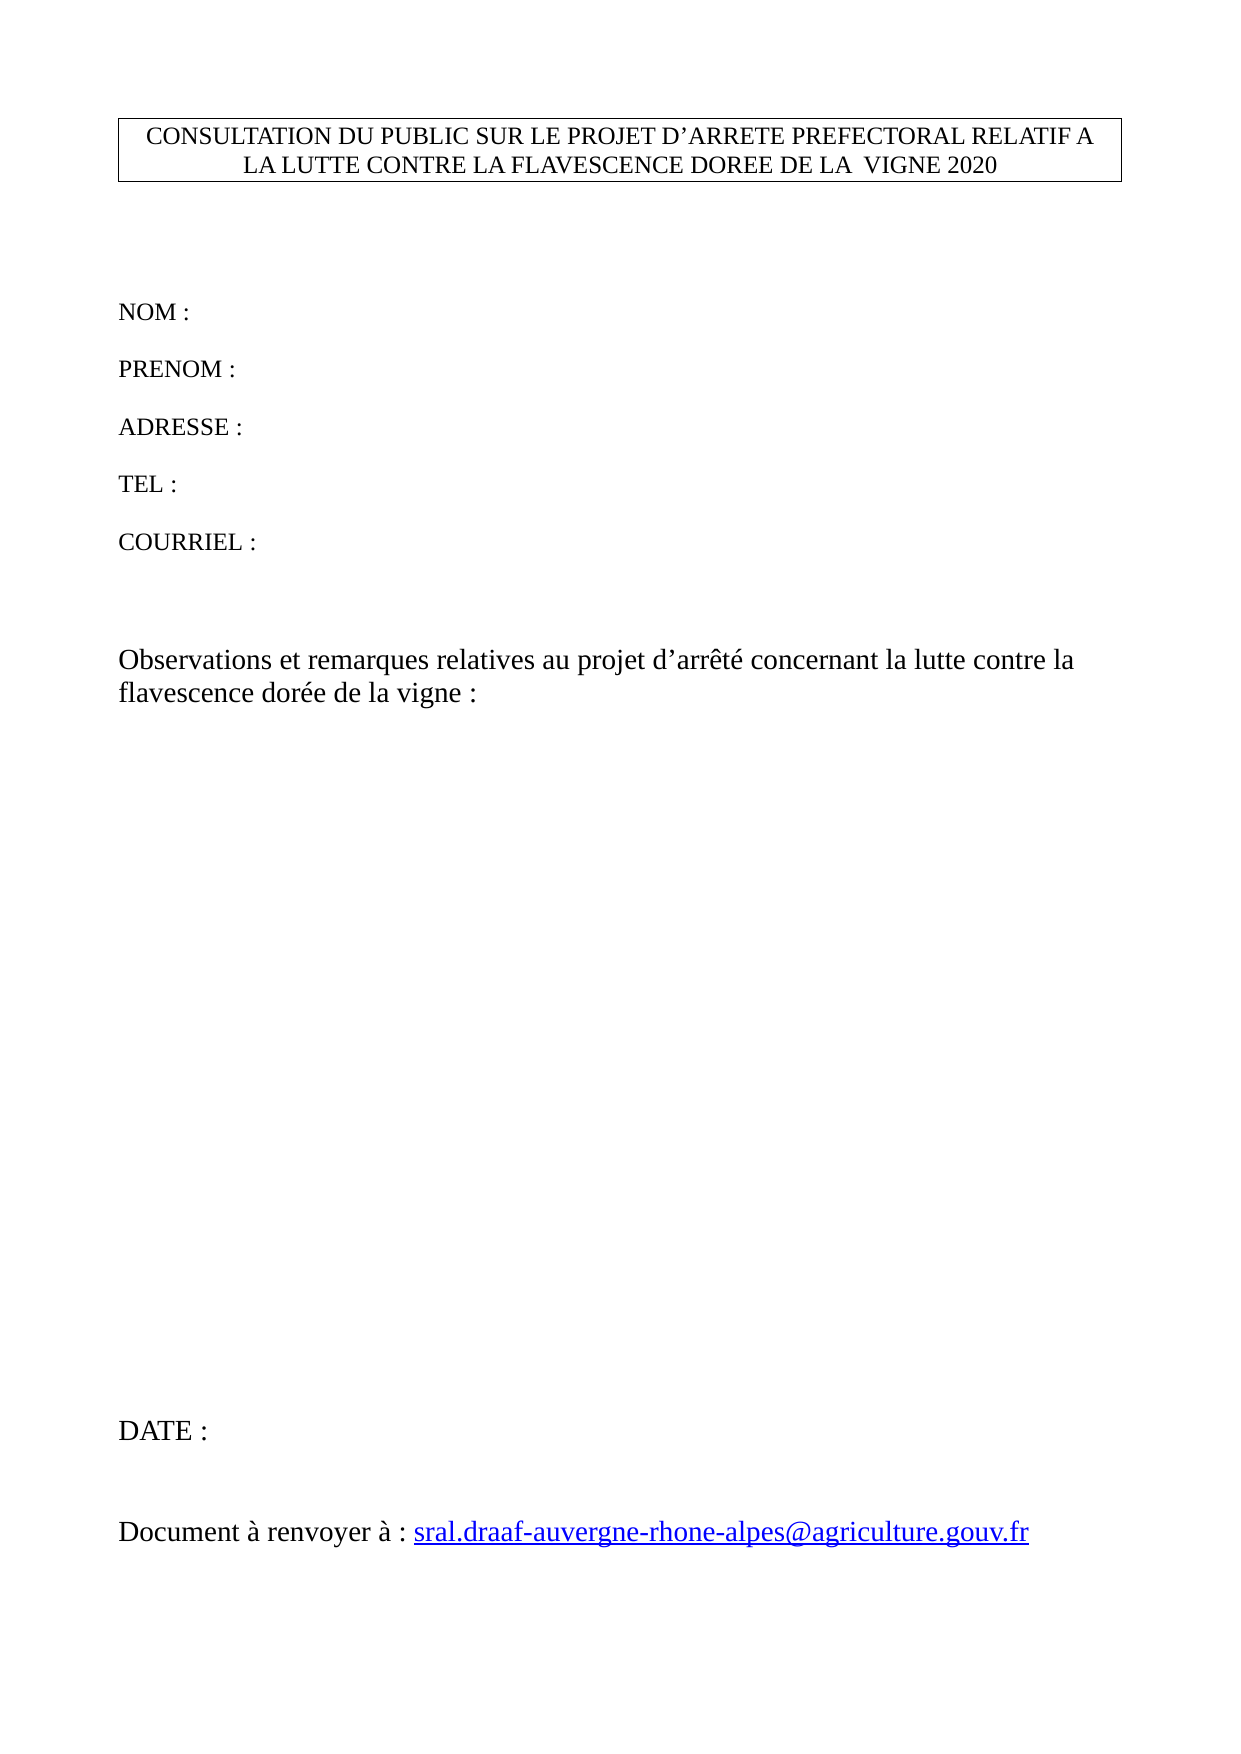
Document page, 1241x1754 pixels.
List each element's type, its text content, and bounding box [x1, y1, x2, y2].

text Observations et remarques relatives au projet d’arrêté concernant la lutte contre la flavescence dorée de la vigne : [118, 642, 1122, 709]
text TEL : [118, 469, 1122, 498]
text ADRESSE : [118, 412, 1122, 441]
text Document à renvoyer à : sral.draaf-auvergne-rhone-alpes@agriculture.gouv.fr [118, 1514, 1122, 1547]
text NOM : [118, 297, 1122, 326]
text COURRIEL : [118, 527, 1122, 556]
text DATE : [118, 1413, 1122, 1447]
text CONSULTATION DU PUBLIC SUR LE PROJET D’ARRETE PREFECTORAL RELATIF A LA LUTTE CONTRE LA FLAVESCENCE DOREE DE LA VIGNE 2020 [119, 119, 1121, 181]
text PRENOM : [118, 354, 1122, 383]
